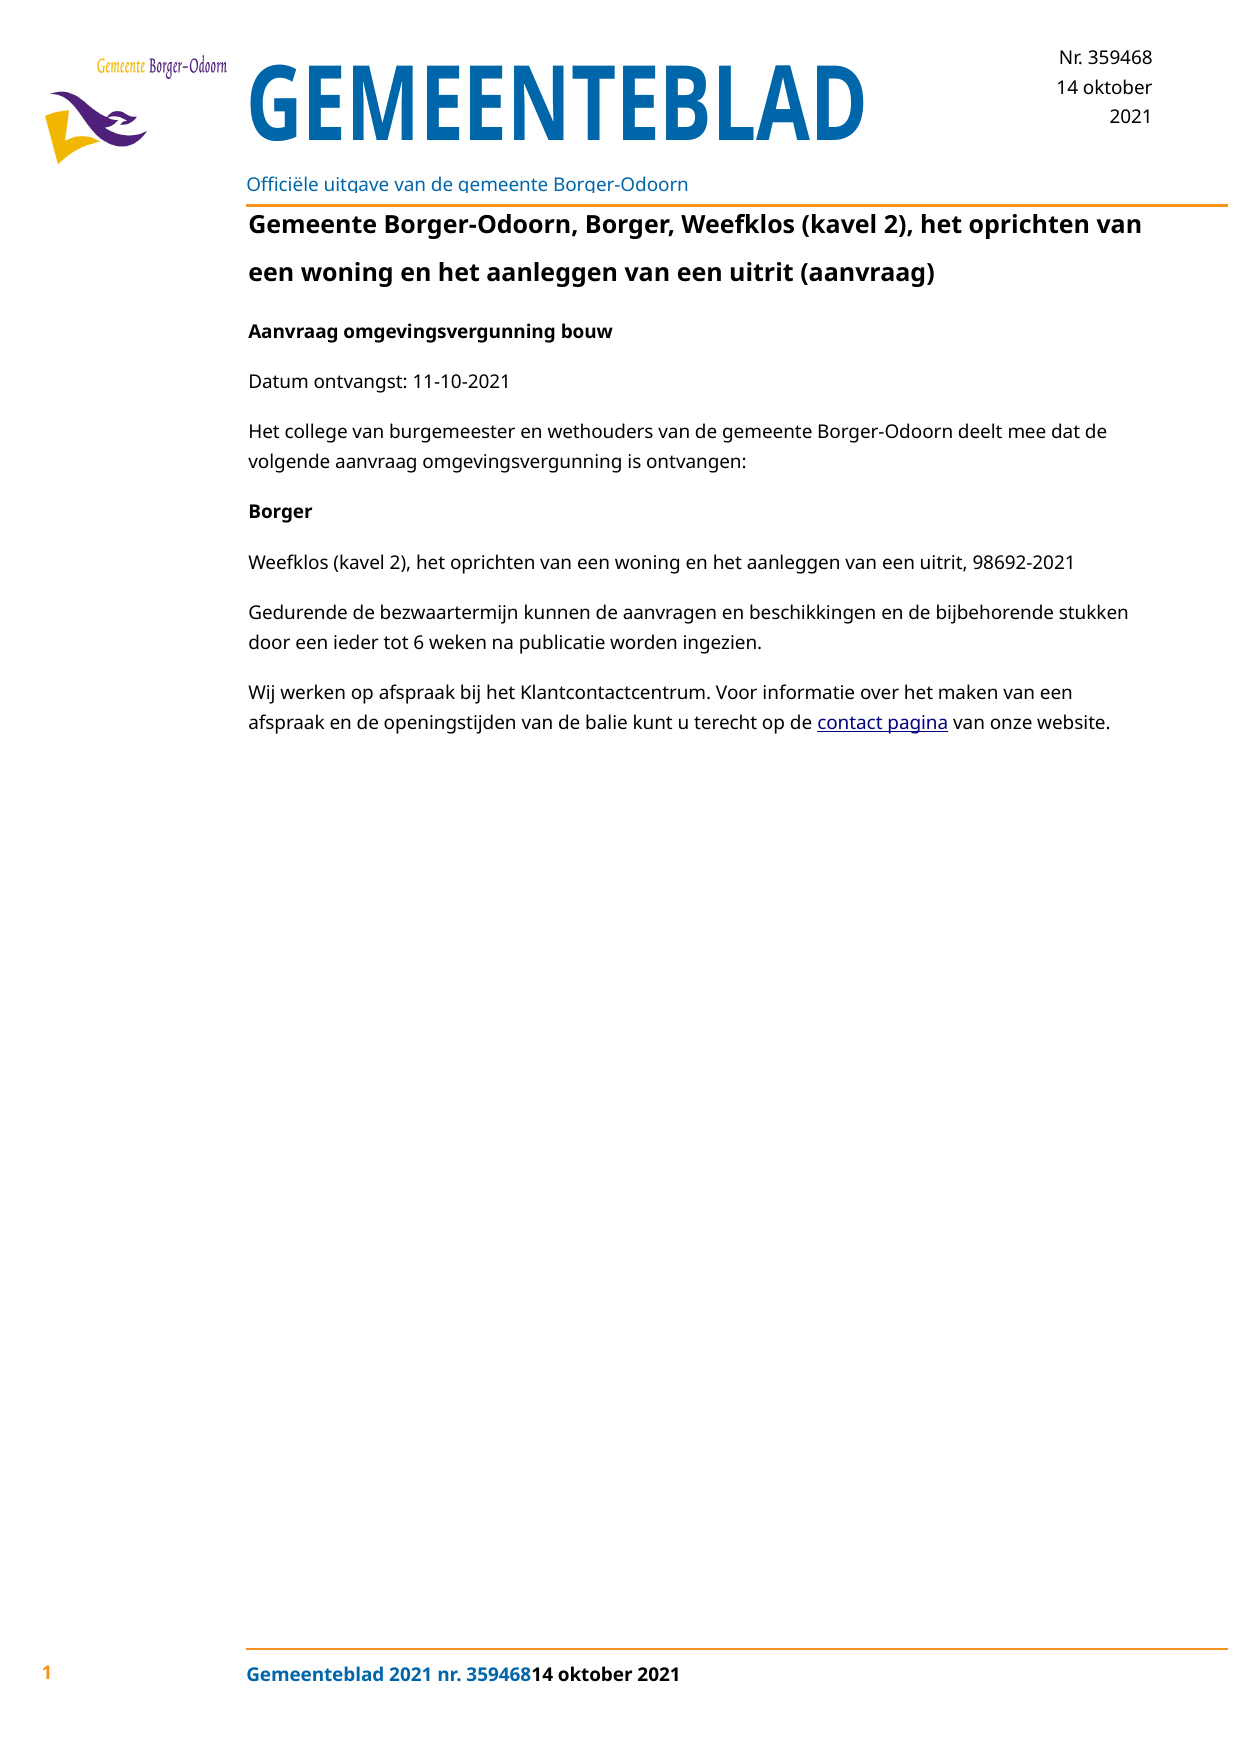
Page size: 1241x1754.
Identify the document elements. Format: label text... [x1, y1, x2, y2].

text Gedurende de bezwaartermijn kunnen de aanvragen en beschikkingen en de bijbehorende stukken door een ieder tot 6 weken na publicatie worden ingezien. [248, 599, 1152, 655]
text Aanvraag omgevingsvergunning bouw [248, 318, 1152, 344]
text Datum ontvangst: 11-10-2021 [248, 368, 1152, 394]
text Het college van burgemeester en wethouders van de gemeente Borger-Odoorn deelt mee dat de volgende aanvraag omgevingsvergunning is ontvangen: [248, 419, 1152, 474]
text Borger [248, 499, 1152, 524]
text Weefklos (kavel 2), het oprichten van een woning en het aanleggen van een uitrit, 98692-2021 [248, 549, 1152, 575]
picture [41, 47, 231, 172]
text Wij werken op afspraak bij het Klantcontactcentrum. Voor informatie over het maken van een afspraak en de openingstijden van de balie kunt u terecht op de contact pagina van onze website. [248, 679, 1152, 735]
text Gemeente Borger-Odoorn, Borger, Weefklos (kavel 2), het oprichten van een woning en het aanleggen van een uitrit (aanvraag) [248, 207, 1152, 288]
